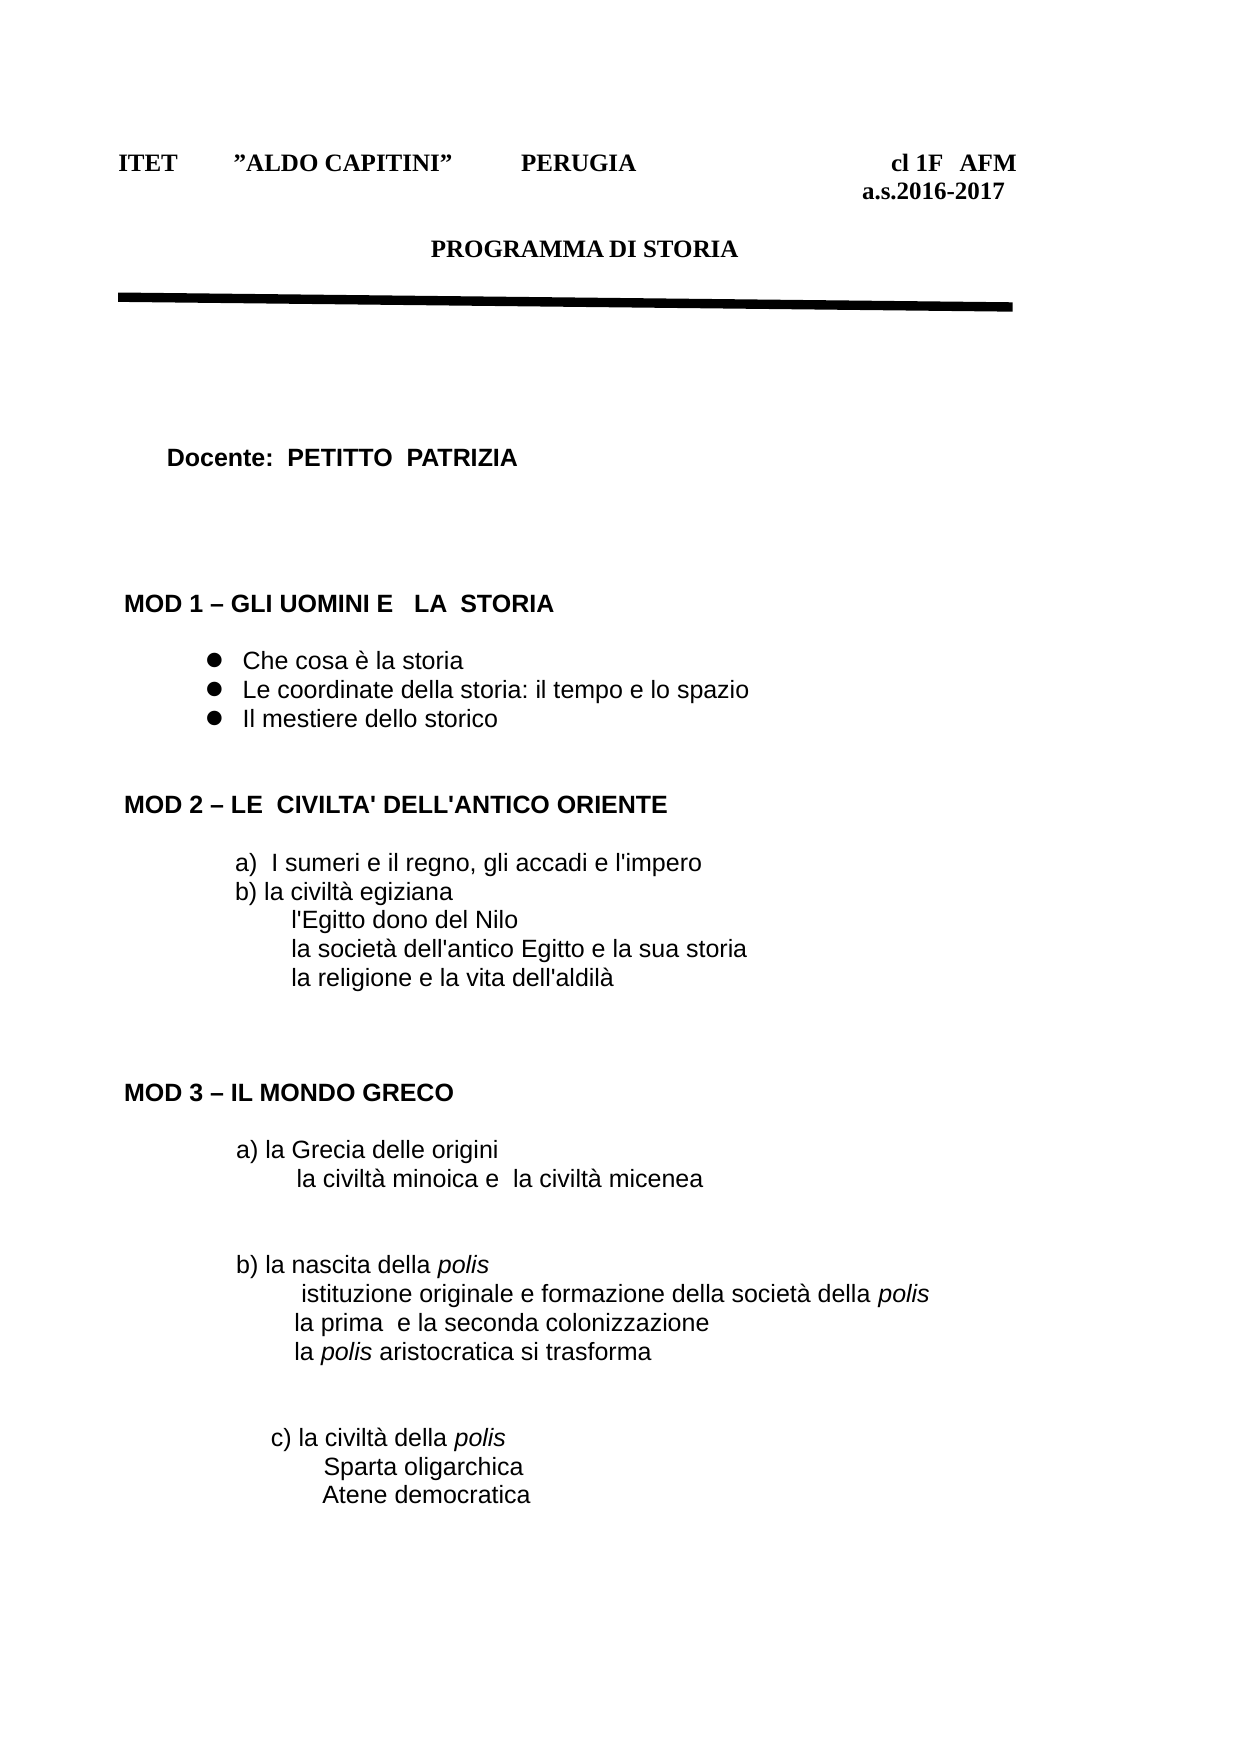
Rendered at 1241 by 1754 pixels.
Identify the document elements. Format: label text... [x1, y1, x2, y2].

list Il mestiere dello storico [205, 704, 1122, 733]
text a) la Grecia delle origini [118, 1135, 1122, 1164]
list la società dell'antico Egitto e la sua storia [243, 934, 1122, 963]
list l'Egitto dono del Nilo [243, 905, 1122, 934]
text MOD 3 – IL MONDO GRECO [124, 1078, 1122, 1107]
list Le coordinate della storia: il tempo e lo spazio [205, 675, 1122, 704]
text la civiltà minoica e la civiltà micenea [199, 1164, 1122, 1193]
text PROGRAMMA DI STORIA [118, 234, 1122, 263]
text c) la civiltà della polis [118, 1423, 1122, 1452]
text MOD 1 – GLI UOMINI E LA STORIA [124, 589, 1122, 618]
text MOD 2 – LE CIVILTA' DELL'ANTICO ORIENTE [124, 790, 1122, 819]
text a) I sumeri e il regno, gli accadi e l'impero [124, 848, 1122, 877]
text Atene democratica [206, 1480, 1122, 1509]
list la religione e la vita dell'aldilà [243, 963, 1122, 992]
text a.s.2016-2017 [118, 176, 1122, 205]
text b) la civiltà egiziana [124, 877, 1122, 905]
text ITET ”ALDO CAPITINI” PERUGIA cl 1F AFM [118, 148, 1122, 176]
text la prima e la seconda colonizzazione [232, 1308, 1122, 1337]
text b) la nascita della polis [118, 1250, 1122, 1279]
text la polis aristocratica si trasforma [232, 1337, 1122, 1365]
text Docente: PETITTO PATRIZIA [118, 435, 1122, 473]
text Sparta oligarchica [206, 1452, 1122, 1480]
text istituzione originale e formazione della società della polis [232, 1279, 1122, 1308]
list Che cosa è la storia [205, 646, 1122, 675]
